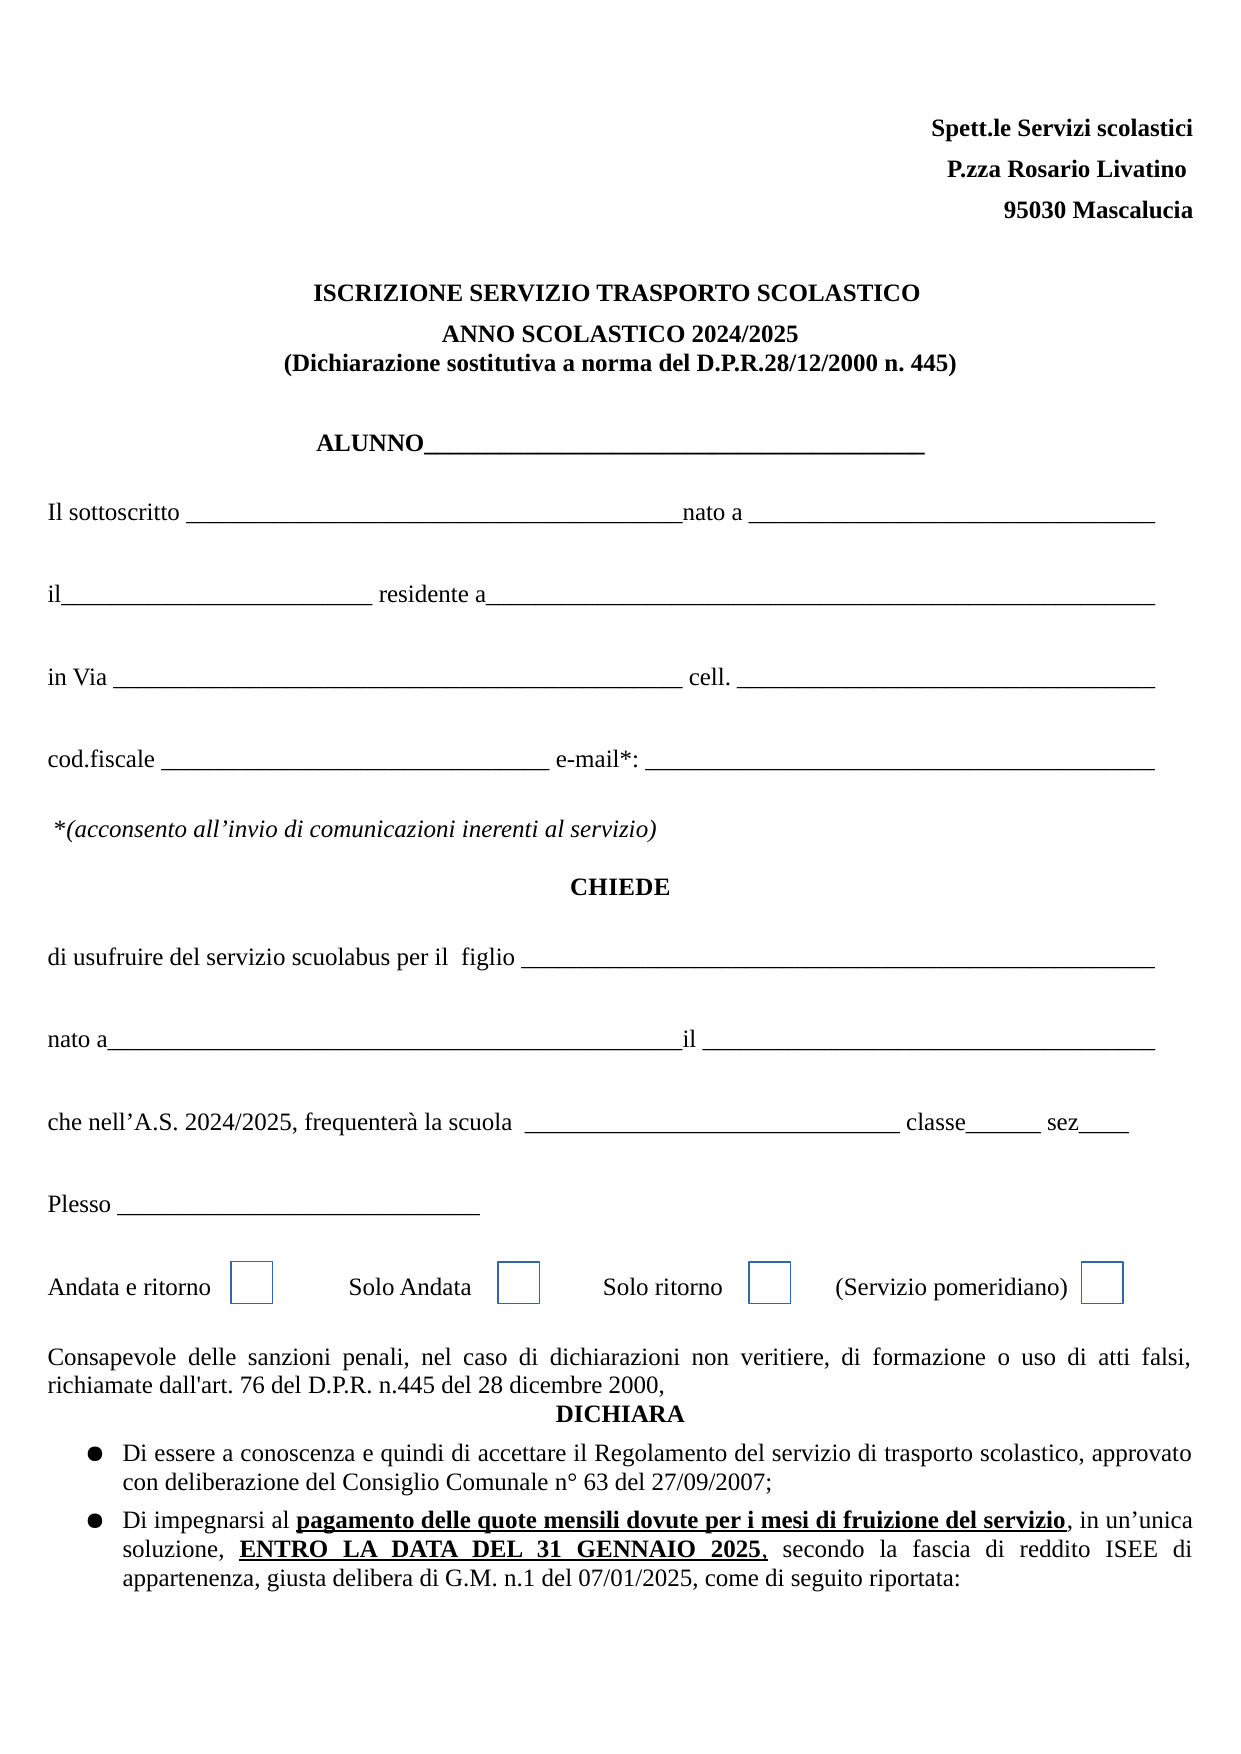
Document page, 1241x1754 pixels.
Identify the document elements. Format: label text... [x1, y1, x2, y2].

text (Servizio pomeridiano) [791, 1272, 1081, 1300]
text cod.fiscale e-mail*: ______________________ [47, 744, 1193, 773]
text Solo ritorno [540, 1272, 748, 1300]
list Di impegnarsi al pagamento delle quote mensili dovute per i mesi di fruizione del servizio, in un’unica soluzione, ENTRO LA DATA DEL 31 GENNAIO 2025, secondo la fascia di reddito ISEE di appartenenza, giusta delibera di G.M. n.1 del 07/01/2025, come di seguito riportata: [85, 1505, 1193, 1592]
text Solo Andata [273, 1272, 497, 1300]
subtitle ISCRIZIONE SERVIZIO TRASPORTO SCOLASTICO [47, 278, 1193, 307]
text ALUNNO________________________________________ [47, 428, 1193, 457]
text in Via cell. [47, 662, 1193, 690]
text di usufruire del servizio scuolabus per il figlio [47, 942, 1193, 970]
text *(acconsento all’invio di comunicazioni inerenti al servizio) [47, 814, 1193, 843]
text CHIEDE [47, 872, 1193, 900]
text (Dichiarazione sostitutiva a norma del D.P.R.28/12/2000 n. 445) [47, 348, 1193, 377]
text P.zza Rosario Livatino [47, 154, 1193, 183]
subtitle Spett.le Servizi scolastici [47, 113, 1193, 142]
list Di essere a conoscenza e quindi di accettare il Regolamento del servizio di trasporto scolastico, approvato con deliberazione del Consiglio Comunale n° 63 del 27/09/2007; [85, 1438, 1193, 1495]
subtitle ANNO SCOLASTICO 2024/2025 [47, 319, 1193, 348]
text Andata e ritorno [47, 1272, 230, 1300]
text DICHIARA [47, 1399, 1193, 1428]
text il residente a [47, 579, 1193, 608]
text Plesso _____________________________ [47, 1189, 1193, 1218]
text nato a il [47, 1024, 1193, 1053]
text che nell’A.S. 2024/2025, frequenterà la scuola ______________________________ classe______ sez____ [47, 1107, 1193, 1135]
text Consapevole delle sanzioni penali, nel caso di dichiarazioni non veritiere, di formazione o uso di atti falsi, richiamate dall'art. 76 del D.P.R. n.445 del 28 dicembre 2000, [47, 1342, 1193, 1399]
text Il sottoscritto nato a [47, 497, 1193, 525]
text 95030 Mascalucia [47, 195, 1193, 224]
text [1124, 1272, 1193, 1300]
